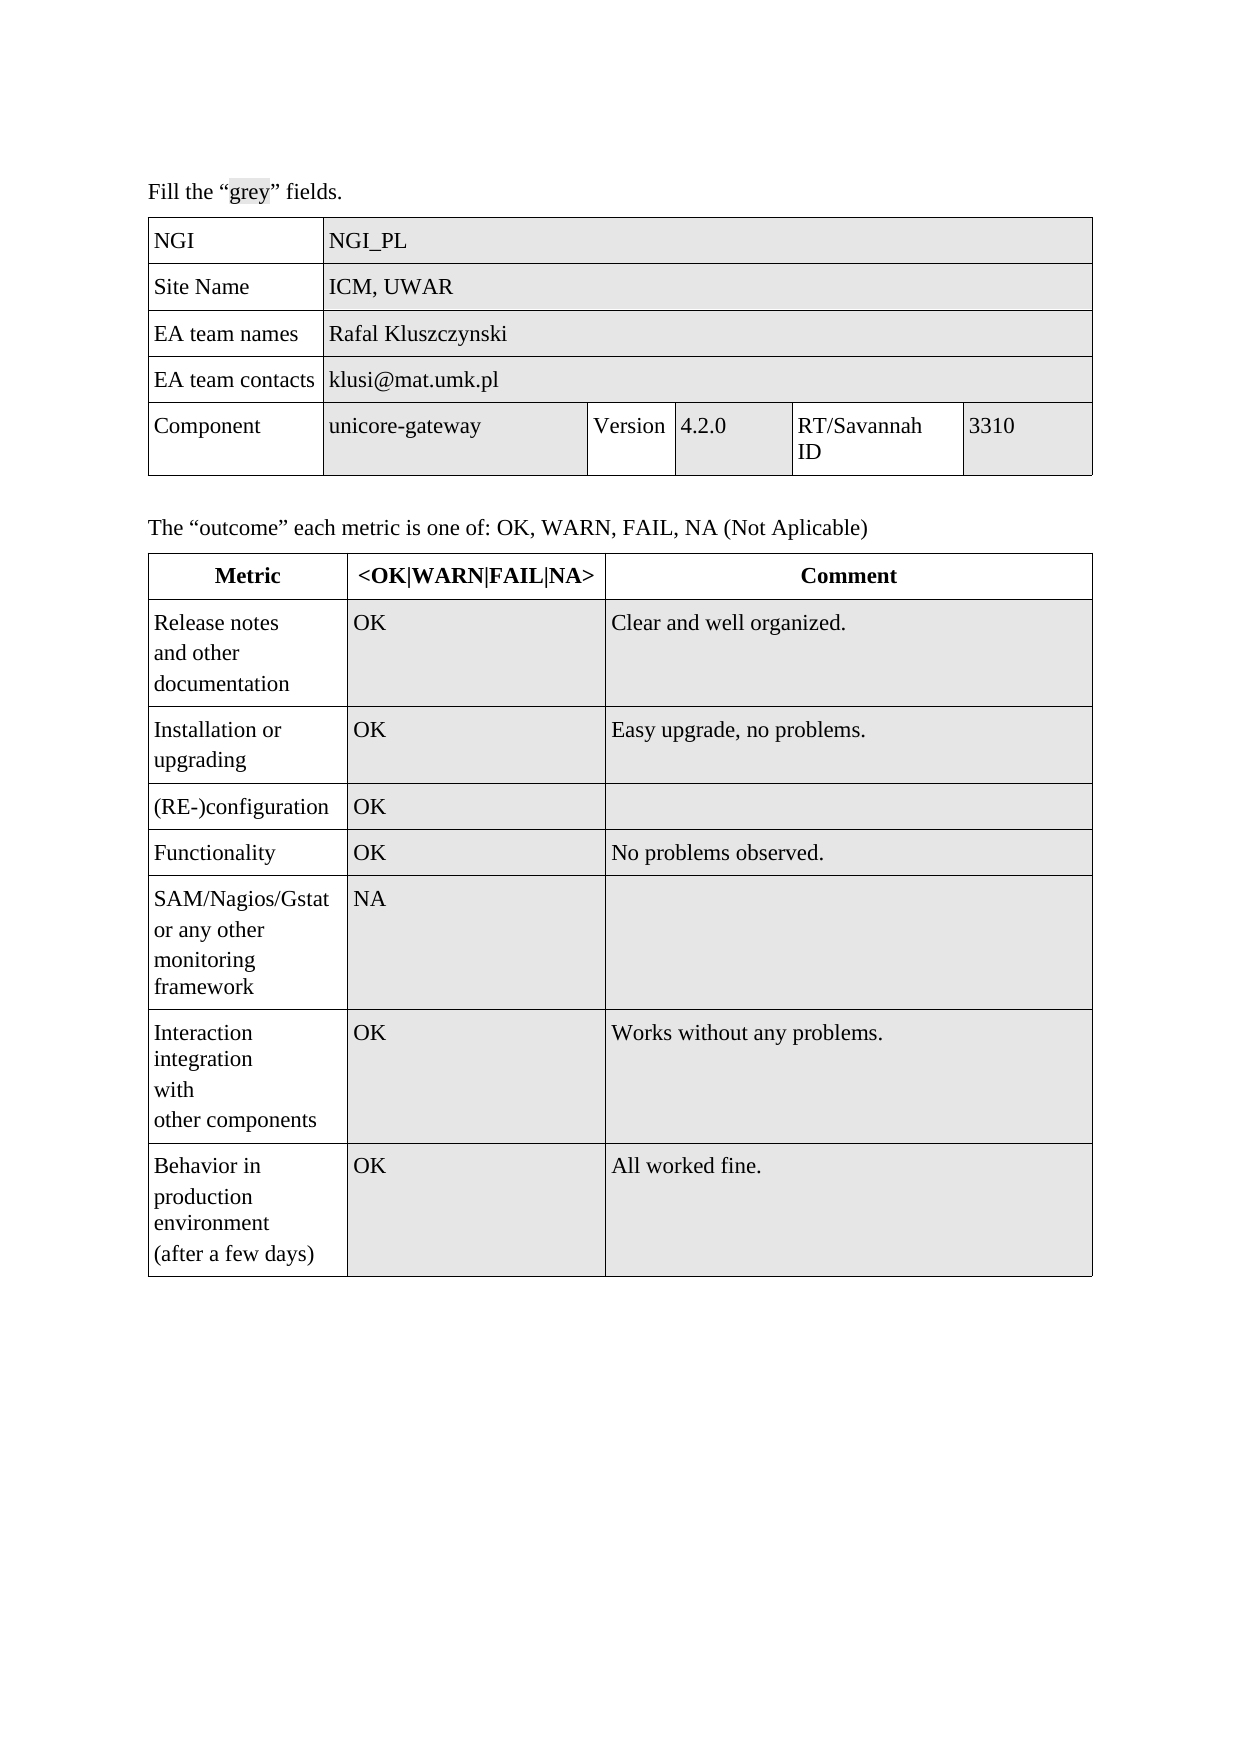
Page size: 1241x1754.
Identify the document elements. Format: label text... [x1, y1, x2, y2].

table_cell Version [588, 403, 675, 475]
table_cell (RE-)configuration [149, 784, 347, 829]
table_header NGI [149, 218, 323, 263]
table_cell EA team contacts [149, 357, 323, 402]
table_header Comment [606, 554, 1092, 599]
table_cell Clear and well organized. [606, 600, 1092, 706]
table_cell Installation or upgrading [149, 707, 347, 783]
table_cell OK [348, 784, 605, 829]
table_header Metric [149, 554, 347, 599]
table_header NGI_PL [324, 218, 1092, 263]
table_cell RT/Savannah ID [793, 403, 963, 475]
table_cell 3310 [964, 403, 1092, 475]
table_cell ICM, UWAR [324, 264, 1092, 309]
table_cell SAM/Nagios/Gstat or any other monitoring framework [149, 876, 347, 1009]
table_cell Behavior in production environment (after a few days) [149, 1144, 347, 1276]
table_cell OK [348, 1010, 605, 1143]
table_cell All worked fine. [606, 1144, 1092, 1276]
table_cell Easy upgrade, no problems. [606, 707, 1092, 783]
table_cell Release notes and other documentation [149, 600, 347, 706]
table_cell [606, 784, 1092, 829]
table_cell Functionality [149, 830, 347, 875]
table_cell klusi@mat.umk.pl [324, 357, 1092, 402]
table_cell OK [348, 830, 605, 875]
table_cell Rafal Kluszczynski [324, 311, 1092, 356]
table_cell Component [149, 403, 323, 475]
text The “outcome” each metric is one of: OK, WARN, FAIL, NA (Not Aplicable) [148, 514, 1092, 540]
table_cell Interaction integration with other components [149, 1010, 347, 1143]
text Fill the “grey” fields. [148, 178, 1092, 204]
table_cell OK [348, 1144, 605, 1276]
table_cell OK [348, 600, 605, 706]
table_cell 4.2.0 [676, 403, 792, 475]
table_cell NA [348, 876, 605, 1009]
table_cell unicore-gateway [324, 403, 587, 475]
table_cell OK [348, 707, 605, 783]
table_cell Site Name [149, 264, 323, 309]
table_cell [606, 876, 1092, 1009]
table_cell No problems observed. [606, 830, 1092, 875]
table_header <OK|WARN|FAIL|NA> [348, 554, 605, 599]
table_cell EA team names [149, 311, 323, 356]
table_cell Works without any problems. [606, 1010, 1092, 1143]
